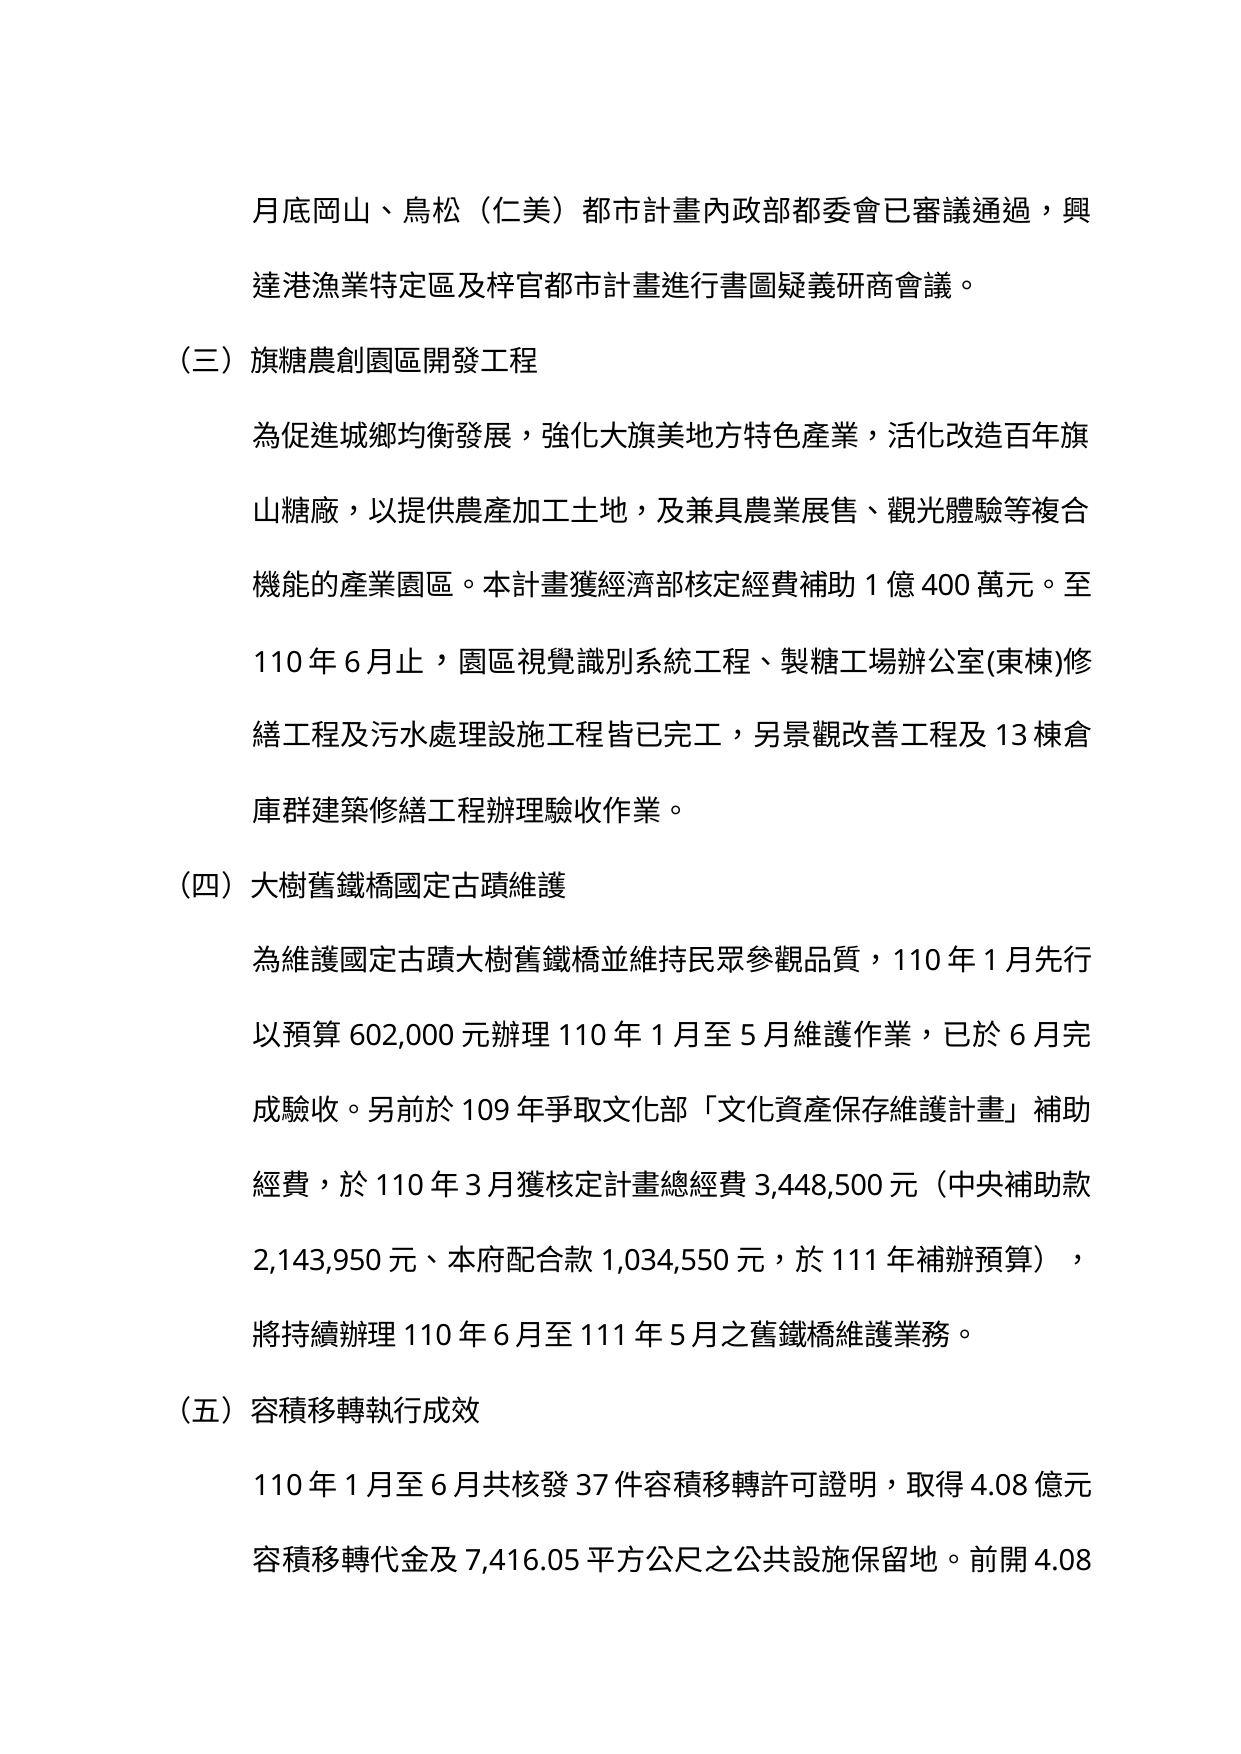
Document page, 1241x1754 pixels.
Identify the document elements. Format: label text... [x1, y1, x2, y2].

text （三）旗糖農創園區開發工程 [162, 314, 1092, 389]
text 月底岡山、鳥松（仁美）都市計畫內政部都委會已審議通過，興達港漁業特定區及梓官都市計畫進行書圖疑義研商會議。 [253, 164, 1092, 314]
text 110年1月至6月共核發37件容積移轉許可證明，取得4.08億元容積移轉代金及7,416.05平方公尺之公共設施保留地。前開4.08 [253, 1439, 1092, 1589]
text 為促進城鄉均衡發展，強化大旗美地方特色產業，活化改造百年旗山糖廠，以提供農產加工土地，及兼具農業展售、觀光體驗等複合機能的產業園區。本計畫獲經濟部核定經費補助1億400萬元。至110年6月止，園區視覺識別系統工程、製糖工場辦公室(東棟)修繕工程及污水處理設施工程皆已完工，另景觀改善工程及13棟倉庫群建築修繕工程辦理驗收作業。 [253, 389, 1092, 839]
text （五）容積移轉執行成效 [162, 1364, 1092, 1439]
text （四）大樹舊鐵橋國定古蹟維護 [162, 839, 1092, 914]
text 為維護國定古蹟大樹舊鐵橋並維持民眾參觀品質，110年1月先行以預算602,000元辦理110年1月至5月維護作業，已於6月完成驗收。另前於109年爭取文化部「文化資產保存維護計畫」補助經費，於110年3月獲核定計畫總經費3,448,500元（中央補助款2,143,950元、本府配合款1,034,550元，於111年補辦預算），將持續辦理110年6月至111年5月之舊鐵橋維護業務。 [253, 914, 1092, 1364]
